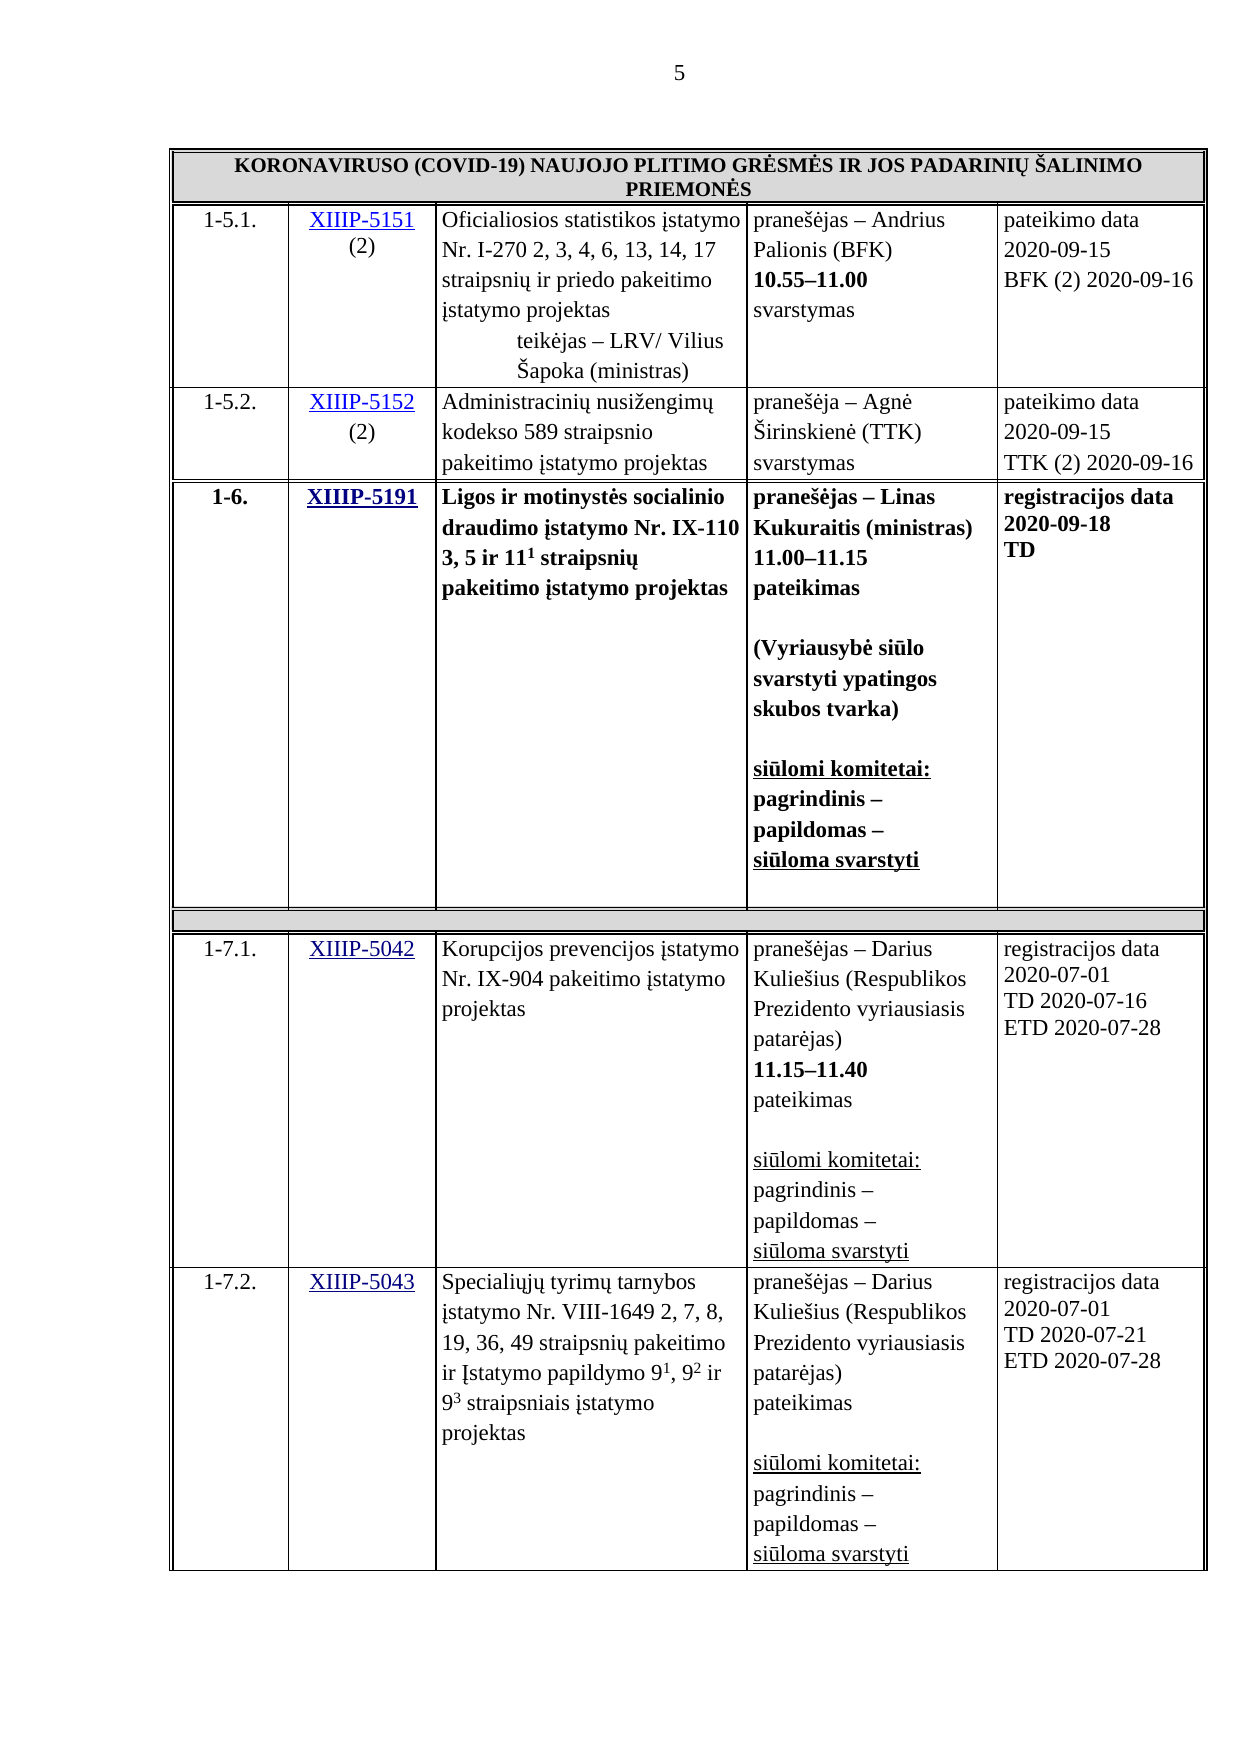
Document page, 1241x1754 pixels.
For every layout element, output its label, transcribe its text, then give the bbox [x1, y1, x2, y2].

table_cell Oficialiosios statistikos įstatymo Nr. I-270 2, 3, 4, 6, 13, 14, 17 straipsnių ir priedo pakeitimo įstatymo projektas teikėjas – LRV/ Vilius Šapoka (ministras) [437, 206, 746, 387]
table_cell pranešėjas – Andrius Palionis (BFK) 10.55–11.00 svarstymas [748, 206, 997, 387]
table_cell 1-5.1. [174, 206, 288, 387]
table_cell [1208, 479, 1240, 906]
table_cell XIIIP-5191 [289, 483, 435, 906]
table_cell pranešėjas – Darius Kuliešius (Respublikos Prezidento vyriausiasis patarėjas) pateikimas siūlomi komitetai: pagrindinis – papildomas – siūloma svarstyti [748, 1268, 997, 1570]
table_cell pranešėjas – Darius Kuliešius (Respublikos Prezidento vyriausiasis patarėjas) 11.15–11.40 pateikimas siūlomi komitetai: pagrindinis – papildomas – siūloma svarstyti [748, 935, 997, 1267]
table_header KORONAVIRUSO (COVID-19) NAUJOJO PLITIMO GRĖSMĖS IR JOS PADARINIŲ ŠALINIMO PRIEMONĖS [174, 153, 1203, 201]
table_cell [1208, 387, 1240, 479]
table_cell registracijos data 2020-09-18 TD [998, 483, 1203, 906]
table_cell 1-7.1. [174, 935, 288, 1267]
table_cell [174, 911, 1203, 930]
table_header [1208, 148, 1240, 201]
table_cell Ligos ir motinystės socialinio draudimo įstatymo Nr. IX-110 3, 5 ir 111 straipsnių pakeitimo įstatymo projektas [437, 483, 746, 906]
table_cell XIIIP-5152 (2) [289, 388, 435, 479]
table_cell [1208, 1267, 1240, 1570]
table_cell 1-5.2. [174, 388, 288, 479]
table_cell registracijos data 2020-07-01 TD 2020-07-16 ETD 2020-07-28 [998, 935, 1203, 1267]
table_cell XIIIP-5151 (2) [289, 206, 435, 387]
table_cell 1-6. [174, 483, 288, 906]
table_cell XIIIP-5042 [289, 935, 435, 1267]
table_cell pranešėja – Agnė Širinskienė (TTK) svarstymas [748, 388, 997, 479]
table_cell pateikimo data 2020-09-15 BFK (2) 2020-09-16 [998, 206, 1203, 387]
table_cell [1208, 930, 1240, 1267]
table_cell Specialiųjų tyrimų tarnybos įstatymo Nr. VIII-1649 2, 7, 8, 19, 36, 49 straipsnių pakeitimo ir Įstatymo papildymo 91, 92 ir 93 straipsniais įstatymo projektas [437, 1268, 746, 1570]
table_cell [1208, 906, 1240, 930]
table_cell 1-7.2. [174, 1268, 288, 1570]
table_cell Korupcijos prevencijos įstatymo Nr. IX-904 pakeitimo įstatymo projektas [437, 935, 746, 1267]
table_cell registracijos data 2020-07-01 TD 2020-07-21 ETD 2020-07-28 [998, 1268, 1203, 1570]
table_cell pranešėjas – Linas Kukuraitis (ministras) 11.00–11.15 pateikimas (Vyriausybė siūlo svarstyti ypatingos skubos tvarka) siūlomi komitetai: pagrindinis – papildomas – siūloma svarstyti [748, 483, 997, 906]
table_cell Administracinių nusižengimų kodekso 589 straipsnio pakeitimo įstatymo projektas [437, 388, 746, 479]
table_cell XIIIP-5043 [289, 1268, 435, 1570]
table_cell [1208, 201, 1240, 387]
table_cell pateikimo data 2020-09-15 TTK (2) 2020-09-16 [998, 388, 1203, 479]
